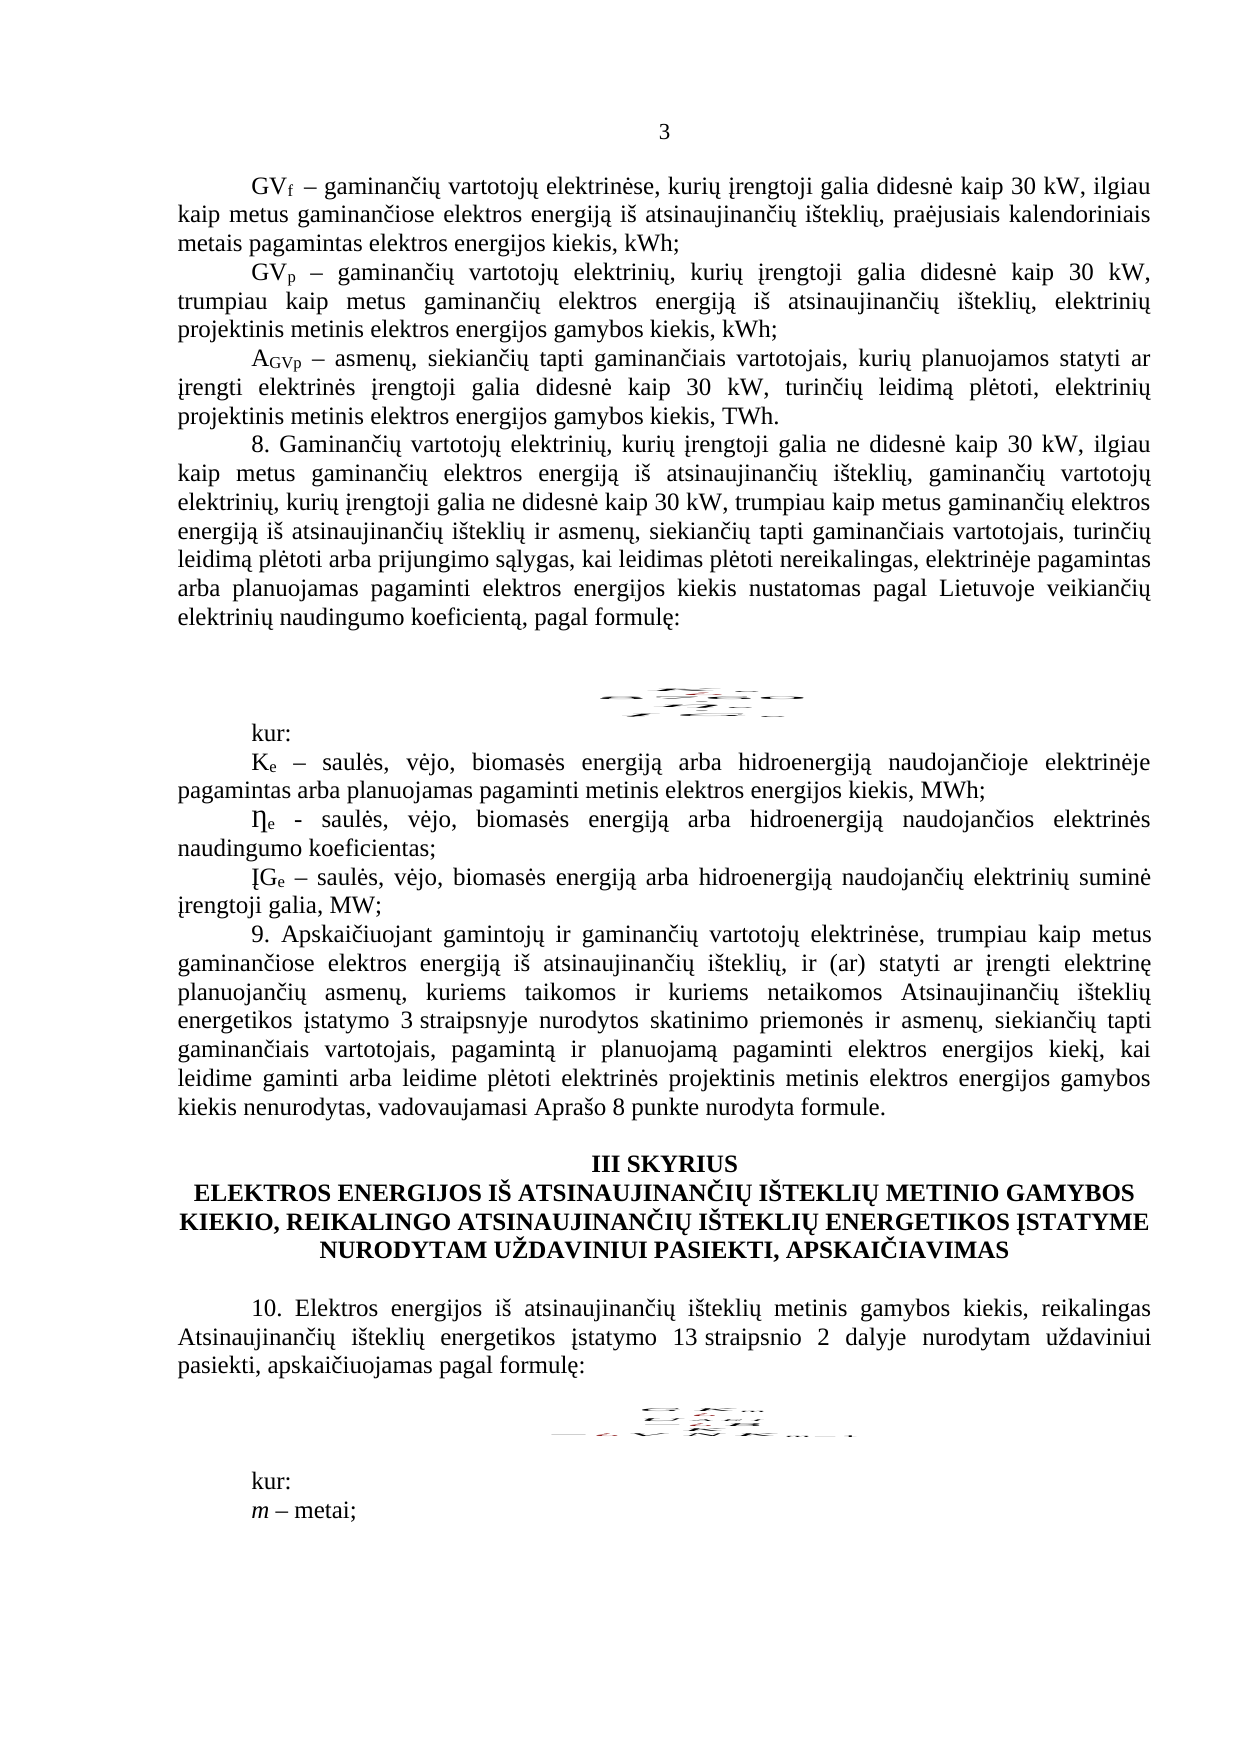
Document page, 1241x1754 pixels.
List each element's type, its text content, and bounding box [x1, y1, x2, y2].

text AGVp – asmenų, siekiančių tapti gaminančiais vartotojais, kurių planuojamos statyti ar įrengti elektrinės įrengtoji galia didesnė kaip 30 kW, turinčių leidimą plėtoti, elektrinių projektinis metinis elektros energijos gamybos kiekis, TWh. [177, 343, 1152, 429]
text m – metai; [177, 1495, 1152, 1524]
text ELEKTROS ENERGIJOS IŠ ATSINAUJINANČIŲ IŠTEKLIŲ METINIO GAMYBOS KIEKIO, REIKALINGO ATSINAUJINANČIŲ IŠTEKLIŲ ENERGETIKOS ĮSTATYME NURODYTAM UŽDAVINIUI PASIEKTI, APSKAIČIAVIMAS [177, 1178, 1152, 1264]
text III SKYRIUS [177, 1149, 1152, 1178]
text GVf – gaminančių vartotojų elektrinėse, kurių įrengtoji galia didesnė kaip 30 kW, ilgiau kaip metus gaminančiose elektros energiją iš atsinaujinančių išteklių, praėjusiais kalendoriniais metais pagamintas elektros energijos kiekis, kWh; [177, 171, 1152, 257]
text kur: [177, 718, 1152, 747]
text ĮGe – saulės, vėjo, biomasės energiją arba hidroenergiją naudojančių elektrinių suminė įrengtoji galia, MW; [177, 862, 1152, 919]
text kur: [177, 1466, 1152, 1495]
text Ke – saulės, vėjo, biomasės energiją arba hidroenergiją naudojančioje elektrinėje pagamintas arba planuojamas pagaminti metinis elektros energijos kiekis, MWh; [177, 747, 1152, 804]
text GVp – gaminančių vartotojų elektrinių, kurių įrengtoji galia didesnė kaip 30 kW, trumpiau kaip metus gaminančių elektros energiją iš atsinaujinančių išteklių, elektrinių projektinis metinis elektros energijos gamybos kiekis, kWh; [177, 257, 1152, 343]
text 9. Apskaičiuojant gamintojų ir gaminančių vartotojų elektrinėse, trumpiau kaip metus gaminančiose elektros energiją iš atsinaujinančių išteklių, ir (ar) statyti ar įrengti elektrinę planuojančių asmenų, kuriems taikomos ir kuriems netaikomos Atsinaujinančių išteklių energetikos įstatymo 3 straipsnyje nurodytos skatinimo priemonės ir asmenų, siekiančių tapti gaminančiais vartotojais, pagamintą ir planuojamą pagaminti elektros energijos kiekį, kai leidime gaminti arba leidime plėtoti elektrinės projektinis metinis elektros energijos gamybos kiekis nenurodytas, vadovaujamasi Aprašo 8 punkte nurodyta formule. [177, 919, 1152, 1121]
text Ƞe - saulės, vėjo, biomasės energiją arba hidroenergiją naudojančios elektrinės naudingumo koeficientas; [177, 804, 1152, 862]
text 10. Elektros energijos iš atsinaujinančių išteklių metinis gamybos kiekis, reikalingas Atsinaujinančių išteklių energetikos įstatymo 13 straipsnio 2 dalyje nurodytam uždaviniui pasiekti, apskaičiuojamas pagal formulę: [177, 1293, 1152, 1379]
text 8. Gaminančių vartotojų elektrinių, kurių įrengtoji galia ne didesnė kaip 30 kW, ilgiau kaip metus gaminančių elektros energiją iš atsinaujinančių išteklių, gaminančių vartotojų elektrinių, kurių įrengtoji galia ne didesnė kaip 30 kW, trumpiau kaip metus gaminančių elektros energiją iš atsinaujinančių išteklių ir asmenų, siekiančių tapti gaminančiais vartotojais, turinčių leidimą plėtoti arba prijungimo sąlygas, kai leidimas plėtoti nereikalingas, elektrinėje pagamintas arba planuojamas pagaminti elektros energijos kiekis nustatomas pagal Lietuvoje veikiančių elektrinių naudingumo koeficientą, pagal formulę: [177, 429, 1152, 631]
